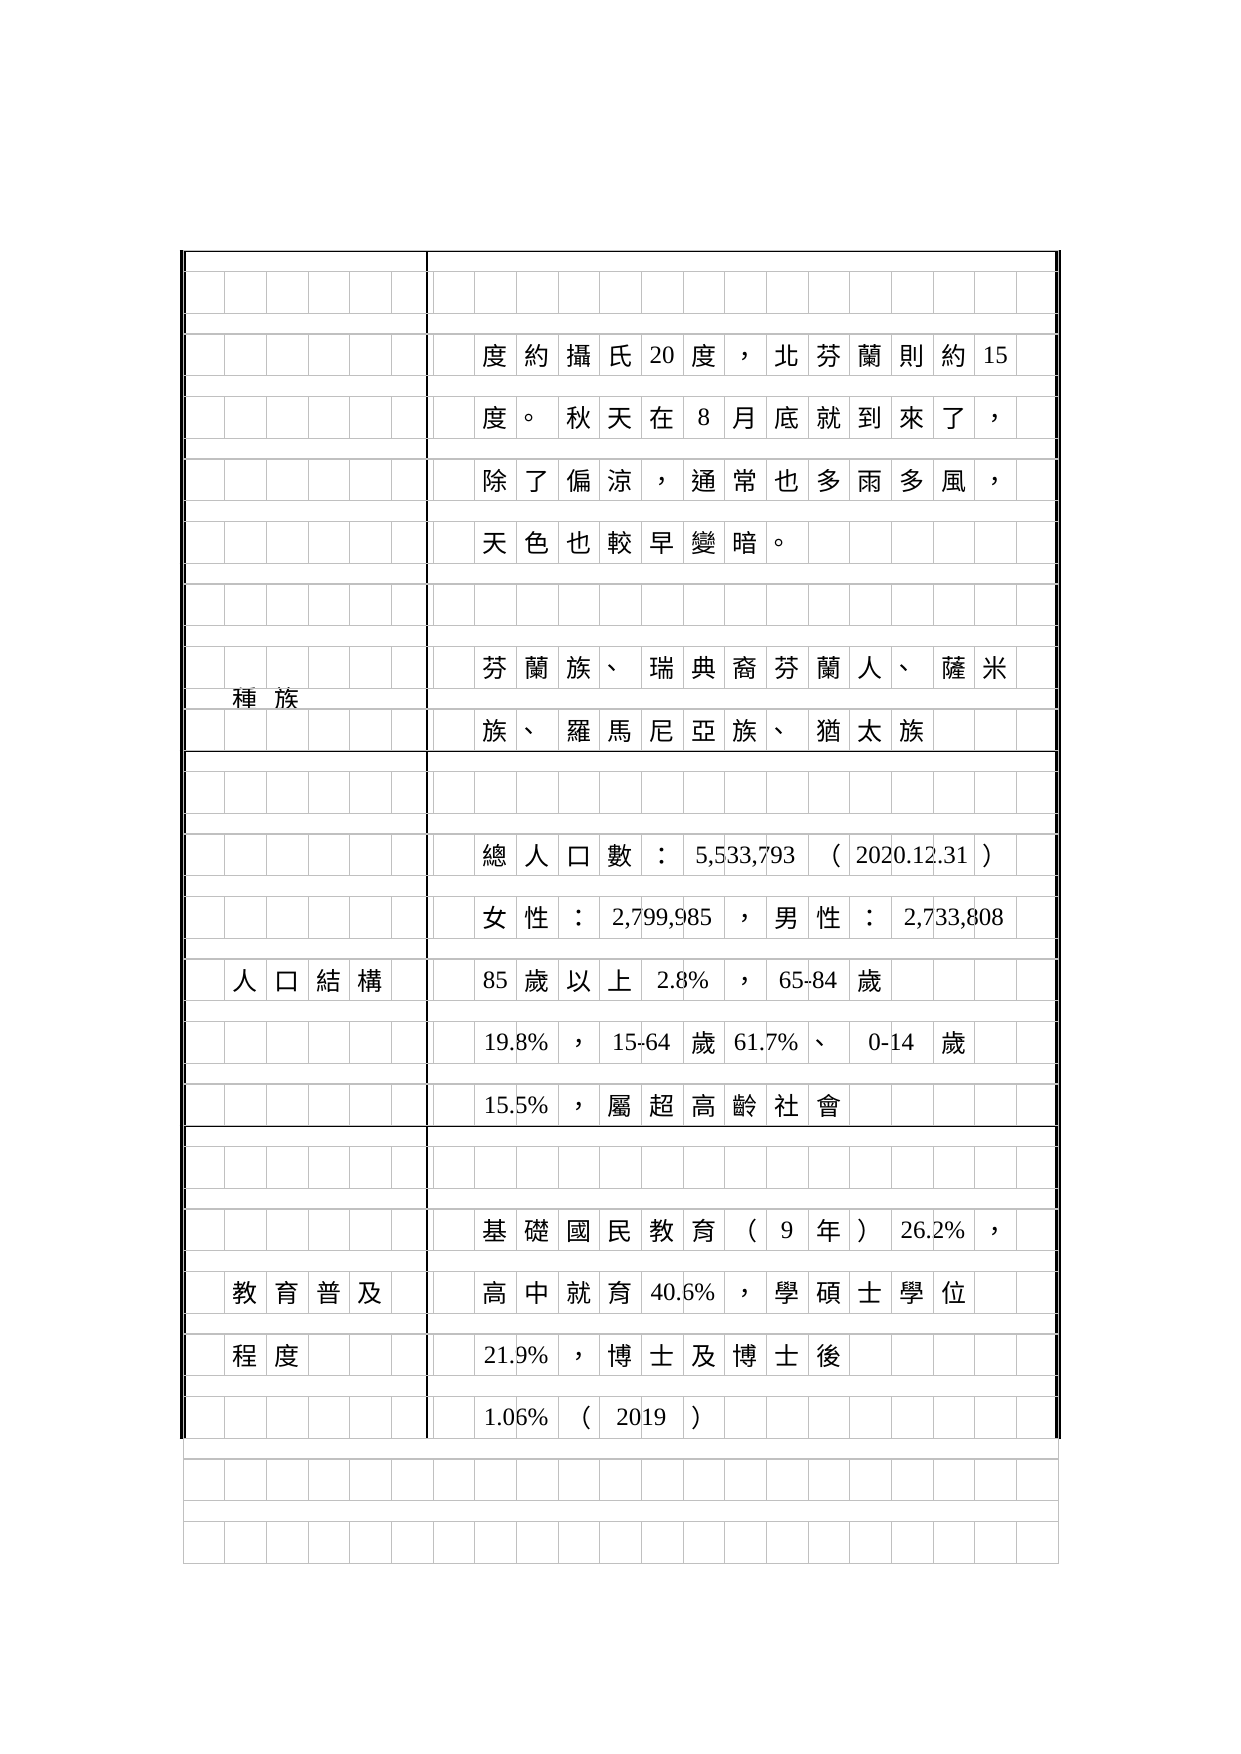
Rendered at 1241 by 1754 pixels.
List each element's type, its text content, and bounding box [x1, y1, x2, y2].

table_cell [186, 522, 224, 563]
table_cell 基礎國民教育（9年）26.2%，高中就育40.6%，學碩士學位21.9%，博士及博士後1.06%（2019） [934, 1210, 974, 1250]
table_cell [392, 272, 426, 313]
table_cell 總人口數：5,533,793（2020.12.31） 女性：2,799,985，男性：2,733,808 85歲以上2.8%，65-84歲19.8%，15-64歲61.7%、0-14歲15.5%，屬超高齡社會 [428, 1001, 1055, 1021]
table_cell 基礎國民教育（9年）26.2%，高中就育40.6%，學碩士學位21.9%，博士及博士後1.06%（2019） [934, 1147, 974, 1188]
table_cell 普 [309, 1272, 349, 1313]
table_cell 基礎國民教育（9年）26.2%，高中就育40.6%，學碩士學位21.9%，博士及博士後1.06%（2019） [559, 1272, 599, 1313]
table_cell 結 [309, 960, 349, 1000]
table_cell [392, 1397, 426, 1438]
table_cell 芬蘭族、瑞典裔芬蘭人、薩米族、羅馬尼亞族、猶太族 [975, 647, 1016, 688]
table_cell 程 [225, 1335, 266, 1375]
table_cell 基礎國民教育（9年）26.2%，高中就育40.6%，學碩士學位21.9%，博士及博士後1.06%（2019） [475, 1335, 516, 1375]
table_cell 種族 [250, 689, 280, 708]
table_cell [309, 522, 349, 563]
table_cell [186, 772, 224, 813]
table_cell 芬蘭族、瑞典裔芬蘭人、薩米族、羅馬尼亞族、猶太族 [1017, 585, 1055, 625]
table_cell 基礎國民教育（9年）26.2%，高中就育40.6%，學碩士學位21.9%，博士及博士後1.06%（2019） [600, 1272, 641, 1313]
table_cell 基礎國民教育（9年）26.2%，高中就育40.6%，學碩士學位21.9%，博士及博士後1.06%（2019） [1017, 1210, 1055, 1250]
table_cell 種族 [309, 710, 349, 750]
table_cell 基礎國民教育（9年）26.2%，高中就育40.6%，學碩士學位21.9%，博士及博士後1.06%（2019） [475, 1397, 516, 1438]
table_cell 基礎國民教育（9年）26.2%，高中就育40.6%，學碩士學位21.9%，博士及博士後1.06%（2019） [517, 1272, 558, 1313]
table_cell [186, 835, 224, 875]
table_cell 種族 [239, 689, 248, 708]
table_cell [186, 397, 224, 438]
table_cell 基礎國民教育（9年）26.2%，高中就育40.6%，學碩士學位21.9%，博士及博士後1.06%（2019） [892, 1335, 933, 1375]
table_cell 基礎國民教育（9年）26.2%，高中就育40.6%，學碩士學位21.9%，博士及博士後1.06%（2019） [809, 1210, 849, 1250]
table_cell [309, 1147, 349, 1188]
table_cell 基礎國民教育（9年）26.2%，高中就育40.6%，學碩士學位21.9%，博士及博士後1.06%（2019） [809, 1147, 849, 1188]
table_cell [267, 1147, 308, 1188]
table_cell 總人口數：5,533,793（2020.12.31） 女性：2,799,985，男性：2,733,808 85歲以上2.8%，65-84歲19.8%，15-64歲61.7%、0-14歲15.5%，屬超高齡社會 [428, 876, 1055, 896]
table_cell 基礎國民教育（9年）26.2%，高中就育40.6%，學碩士學位21.9%，博士及博士後1.06%（2019） [475, 1147, 516, 1188]
table_cell 基礎國民教育（9年）26.2%，高中就育40.6%，學碩士學位21.9%，博士及博士後1.06%（2019） [684, 1335, 724, 1375]
table_cell [350, 772, 391, 813]
table_cell 種族 [225, 585, 266, 625]
table_cell 總人口數：5,533,793（2020.12.31） 女性：2,799,985，男性：2,733,808 85歲以上2.8%，65-84歲19.8%，15-64歲61.7%、0-14歲15.5%，屬超高齡社會 [428, 752, 1055, 771]
table_cell [392, 522, 426, 563]
table_cell 芬蘭族、瑞典裔芬蘭人、薩米族、羅馬尼亞族、猶太族 [892, 647, 933, 688]
table_cell [186, 1251, 426, 1271]
table_cell [309, 1022, 349, 1063]
table_cell [350, 522, 391, 563]
table_cell [392, 1147, 426, 1188]
table_cell 冬天冷且多雪，平均溫度約攝氏負10度到負20度，北芬蘭可以到負30度。南芬蘭春天來得較早，在3月底，北芬蘭則在4月底，氣溫偏涼。夏天是6、7、8月，南芬蘭平均溫度約攝氏20度，北芬蘭則約15度。秋天在8月底就到來了，除了偏涼，通常也多雨多風，天色也較早變暗。 [428, 501, 1055, 521]
table_cell 基礎國民教育（9年）26.2%，高中就育40.6%，學碩士學位21.9%，博士及博士後1.06%（2019） [434, 1210, 474, 1250]
table_cell [267, 522, 308, 563]
table_cell [186, 1376, 426, 1396]
table_cell 基礎國民教育（9年）26.2%，高中就育40.6%，學碩士學位21.9%，博士及博士後1.06%（2019） [559, 1210, 599, 1250]
table_cell [392, 1085, 426, 1125]
table_cell 芬蘭族、瑞典裔芬蘭人、薩米族、羅馬尼亞族、猶太族 [725, 710, 766, 750]
table_cell 種族 [392, 585, 426, 625]
table_cell [392, 460, 426, 500]
table_cell 芬蘭族、瑞典裔芬蘭人、薩米族、羅馬尼亞族、猶太族 [975, 710, 1016, 750]
table_cell [186, 1397, 224, 1438]
table_cell [186, 252, 426, 271]
table_cell [186, 1189, 426, 1208]
table_cell 種族 [309, 647, 349, 688]
table_cell 基礎國民教育（9年）26.2%，高中就育40.6%，學碩士學位21.9%，博士及博士後1.06%（2019） [684, 1272, 724, 1313]
table_cell 芬蘭族、瑞典裔芬蘭人、薩米族、羅馬尼亞族、猶太族 [434, 710, 474, 750]
table_cell 基礎國民教育（9年）26.2%，高中就育40.6%，學碩士學位21.9%，博士及博士後1.06%（2019） [809, 1397, 849, 1438]
table_cell [225, 897, 266, 938]
table_cell [309, 1085, 349, 1125]
table_cell 芬蘭族、瑞典裔芬蘭人、薩米族、羅馬尼亞族、猶太族 [642, 710, 683, 750]
table_cell [186, 876, 426, 896]
table_cell 基礎國民教育（9年）26.2%，高中就育40.6%，學碩士學位21.9%，博士及博士後1.06%（2019） [725, 1147, 766, 1188]
table_cell 種族 [225, 647, 266, 688]
table_cell [186, 1335, 224, 1375]
table_cell [225, 835, 266, 875]
table_cell 種族 [309, 585, 349, 625]
table_cell 基礎國民教育（9年）26.2%，高中就育40.6%，學碩士學位21.9%，博士及博士後1.06%（2019） [475, 1210, 516, 1250]
table_cell [267, 1397, 308, 1438]
table_cell 基礎國民教育（9年）26.2%，高中就育40.6%，學碩士學位21.9%，博士及博士後1.06%（2019） [434, 1272, 474, 1313]
table_cell [392, 1272, 426, 1313]
table_cell 基礎國民教育（9年）26.2%，高中就育40.6%，學碩士學位21.9%，博士及博士後1.06%（2019） [642, 1335, 683, 1375]
table_cell [267, 335, 308, 375]
table_cell [267, 1085, 308, 1125]
table_cell 芬蘭族、瑞典裔芬蘭人、薩米族、羅馬尼亞族、猶太族 [684, 647, 724, 688]
table_cell 芬蘭族、瑞典裔芬蘭人、薩米族、羅馬尼亞族、猶太族 [850, 585, 891, 625]
table_cell 芬蘭族、瑞典裔芬蘭人、薩米族、羅馬尼亞族、猶太族 [850, 647, 891, 688]
table_cell [186, 335, 224, 375]
table_cell 基礎國民教育（9年）26.2%，高中就育40.6%，學碩士學位21.9%，博士及博士後1.06%（2019） [725, 1397, 766, 1438]
table_cell [225, 460, 266, 500]
table_cell 基礎國民教育（9年）26.2%，高中就育40.6%，學碩士學位21.9%，博士及博士後1.06%（2019） [428, 1376, 1055, 1396]
table_cell [225, 1210, 266, 1250]
table_cell [350, 1147, 391, 1188]
table_cell [267, 1210, 308, 1250]
table_cell 基礎國民教育（9年）26.2%，高中就育40.6%，學碩士學位21.9%，博士及博士後1.06%（2019） [428, 1251, 1055, 1271]
table_cell [392, 1210, 426, 1250]
table_cell [350, 1210, 391, 1250]
table_cell [186, 1127, 426, 1146]
table_cell 基礎國民教育（9年）26.2%，高中就育40.6%，學碩士學位21.9%，博士及博士後1.06%（2019） [934, 1272, 974, 1313]
table_cell [350, 1085, 391, 1125]
table_cell [186, 897, 224, 938]
table_cell 基礎國民教育（9年）26.2%，高中就育40.6%，學碩士學位21.9%，博士及博士後1.06%（2019） [975, 1397, 1016, 1438]
table_cell [186, 939, 426, 958]
table_cell 基礎國民教育（9年）26.2%，高中就育40.6%，學碩士學位21.9%，博士及博士後1.06%（2019） [684, 1210, 724, 1250]
table_cell 人 [225, 960, 266, 1000]
table_cell 基礎國民教育（9年）26.2%，高中就育40.6%，學碩士學位21.9%，博士及博士後1.06%（2019） [934, 1397, 974, 1438]
table_cell 基礎國民教育（9年）26.2%，高中就育40.6%，學碩士學位21.9%，博士及博士後1.06%（2019） [975, 1147, 1016, 1188]
table_cell 芬蘭族、瑞典裔芬蘭人、薩米族、羅馬尼亞族、猶太族 [517, 585, 558, 625]
table_cell 基礎國民教育（9年）26.2%，高中就育40.6%，學碩士學位21.9%，博士及博士後1.06%（2019） [850, 1397, 891, 1438]
table_cell 基礎國民教育（9年）26.2%，高中就育40.6%，學碩士學位21.9%，博士及博士後1.06%（2019） [975, 1335, 1016, 1375]
table_cell [350, 397, 391, 438]
table_cell 芬蘭族、瑞典裔芬蘭人、薩米族、羅馬尼亞族、猶太族 [767, 647, 808, 688]
table_cell 基礎國民教育（9年）26.2%，高中就育40.6%，學碩士學位21.9%，博士及博士後1.06%（2019） [850, 1147, 891, 1188]
table_cell 基礎國民教育（9年）26.2%，高中就育40.6%，學碩士學位21.9%，博士及博士後1.06%（2019） [892, 1210, 933, 1250]
table_cell 芬蘭族、瑞典裔芬蘭人、薩米族、羅馬尼亞族、猶太族 [559, 647, 599, 688]
table_cell 基礎國民教育（9年）26.2%，高中就育40.6%，學碩士學位21.9%，博士及博士後1.06%（2019） [934, 1335, 974, 1375]
table_cell 基礎國民教育（9年）26.2%，高中就育40.6%，學碩士學位21.9%，博士及博士後1.06%（2019） [725, 1335, 766, 1375]
table_cell 基礎國民教育（9年）26.2%，高中就育40.6%，學碩士學位21.9%，博士及博士後1.06%（2019） [850, 1335, 891, 1375]
table_cell 芬蘭族、瑞典裔芬蘭人、薩米族、羅馬尼亞族、猶太族 [684, 710, 724, 750]
table_cell [186, 460, 224, 500]
table_cell 基礎國民教育（9年）26.2%，高中就育40.6%，學碩士學位21.9%，博士及博士後1.06%（2019） [600, 1147, 641, 1188]
table_cell [186, 1022, 224, 1063]
table_cell 基礎國民教育（9年）26.2%，高中就育40.6%，學碩士學位21.9%，博士及博士後1.06%（2019） [517, 1335, 558, 1375]
table_cell 芬蘭族、瑞典裔芬蘭人、薩米族、羅馬尼亞族、猶太族 [850, 710, 891, 750]
table_cell [186, 439, 426, 458]
table_cell [267, 460, 308, 500]
table_cell [350, 1335, 391, 1375]
table_cell 芬蘭族、瑞典裔芬蘭人、薩米族、羅馬尼亞族、猶太族 [428, 564, 1055, 583]
table_cell 芬蘭族、瑞典裔芬蘭人、薩米族、羅馬尼亞族、猶太族 [428, 689, 1055, 708]
table_cell [392, 1335, 426, 1375]
table_cell 總人口數：5,533,793（2020.12.31） 女性：2,799,985，男性：2,733,808 85歲以上2.8%，65-84歲19.8%，15-64歲61.7%、0-14歲15.5%，屬超高齡社會 [428, 814, 1055, 833]
table_cell 基礎國民教育（9年）26.2%，高中就育40.6%，學碩士學位21.9%，博士及博士後1.06%（2019） [684, 1147, 724, 1188]
table_cell 基礎國民教育（9年）26.2%，高中就育40.6%，學碩士學位21.9%，博士及博士後1.06%（2019） [767, 1397, 808, 1438]
table_cell 基礎國民教育（9年）26.2%，高中就育40.6%，學碩士學位21.9%，博士及博士後1.06%（2019） [850, 1272, 891, 1313]
table_cell 芬蘭族、瑞典裔芬蘭人、薩米族、羅馬尼亞族、猶太族 [767, 585, 808, 625]
table_cell [186, 272, 224, 313]
table_cell [267, 835, 308, 875]
table_cell 基礎國民教育（9年）26.2%，高中就育40.6%，學碩士學位21.9%，博士及博士後1.06%（2019） [975, 1210, 1016, 1250]
table_cell [309, 835, 349, 875]
table_cell [267, 1022, 308, 1063]
table_cell 冬天冷且多雪，平均溫度約攝氏負10度到負20度，北芬蘭可以到負30度。南芬蘭春天來得較早，在3月底，北芬蘭則在4月底，氣溫偏涼。夏天是6、7、8月，南芬蘭平均溫度約攝氏20度，北芬蘭則約15度。秋天在8月底就到來了，除了偏涼，通常也多雨多風，天色也較早變暗。 [428, 439, 1055, 458]
table_cell [309, 1335, 349, 1375]
table_cell 口 [267, 960, 308, 1000]
table_cell [186, 314, 426, 333]
table_cell 基礎國民教育（9年）26.2%，高中就育40.6%，學碩士學位21.9%，博士及博士後1.06%（2019） [642, 1272, 683, 1313]
table_cell [186, 1272, 224, 1313]
table_cell 芬蘭族、瑞典裔芬蘭人、薩米族、羅馬尼亞族、猶太族 [475, 585, 516, 625]
table_cell 冬天冷且多雪，平均溫度約攝氏負10度到負20度，北芬蘭可以到負30度。南芬蘭春天來得較早，在3月底，北芬蘭則在4月底，氣溫偏涼。夏天是6、7、8月，南芬蘭平均溫度約攝氏20度，北芬蘭則約15度。秋天在8月底就到來了，除了偏涼，通常也多雨多風，天色也較早變暗。 [428, 314, 1055, 333]
table_cell 總人口數：5,533,793（2020.12.31） 女性：2,799,985，男性：2,733,808 85歲以上2.8%，65-84歲19.8%，15-64歲61.7%、0-14歲15.5%，屬超高齡社會 [428, 939, 1055, 958]
table_cell 芬蘭族、瑞典裔芬蘭人、薩米族、羅馬尼亞族、猶太族 [975, 585, 1016, 625]
table_cell [186, 752, 426, 771]
table_cell 及 [350, 1272, 391, 1313]
table_cell 芬蘭族、瑞典裔芬蘭人、薩米族、羅馬尼亞族、猶太族 [475, 710, 516, 750]
table_cell 種族 [392, 647, 426, 688]
table_cell [350, 335, 391, 375]
table_cell 基礎國民教育（9年）26.2%，高中就育40.6%，學碩士學位21.9%，博士及博士後1.06%（2019） [428, 1127, 1055, 1146]
table_cell [186, 376, 426, 396]
table_cell 基礎國民教育（9年）26.2%，高中就育40.6%，學碩士學位21.9%，博士及博士後1.06%（2019） [434, 1335, 474, 1375]
table_cell 基礎國民教育（9年）26.2%，高中就育40.6%，學碩士學位21.9%，博士及博士後1.06%（2019） [428, 1314, 1055, 1333]
table_cell 芬蘭族、瑞典裔芬蘭人、薩米族、羅馬尼亞族、猶太族 [809, 585, 849, 625]
table_cell 基礎國民教育（9年）26.2%，高中就育40.6%，學碩士學位21.9%，博士及博士後1.06%（2019） [517, 1210, 558, 1250]
table_cell [186, 960, 224, 1000]
table_cell 芬蘭族、瑞典裔芬蘭人、薩米族、羅馬尼亞族、猶太族 [684, 585, 724, 625]
table_cell 芬蘭族、瑞典裔芬蘭人、薩米族、羅馬尼亞族、猶太族 [809, 647, 849, 688]
table_cell [392, 897, 426, 938]
table_cell 種族 [186, 689, 237, 708]
table_cell [309, 897, 349, 938]
table_cell 芬蘭族、瑞典裔芬蘭人、薩米族、羅馬尼亞族、猶太族 [559, 585, 599, 625]
table_cell 芬蘭族、瑞典裔芬蘭人、薩米族、羅馬尼亞族、猶太族 [600, 585, 641, 625]
table_cell 芬蘭族、瑞典裔芬蘭人、薩米族、羅馬尼亞族、猶太族 [475, 647, 516, 688]
table_cell 基礎國民教育（9年）26.2%，高中就育40.6%，學碩士學位21.9%，博士及博士後1.06%（2019） [642, 1397, 683, 1438]
table_cell 芬蘭族、瑞典裔芬蘭人、薩米族、羅馬尼亞族、猶太族 [600, 710, 641, 750]
table_cell 種族 [350, 647, 391, 688]
table_cell [186, 1064, 426, 1083]
table_cell 芬蘭族、瑞典裔芬蘭人、薩米族、羅馬尼亞族、猶太族 [767, 710, 808, 750]
table_cell 種族 [186, 585, 224, 625]
table_cell 基礎國民教育（9年）26.2%，高中就育40.6%，學碩士學位21.9%，博士及博士後1.06%（2019） [559, 1397, 599, 1438]
table_cell 基礎國民教育（9年）26.2%，高中就育40.6%，學碩士學位21.9%，博士及博士後1.06%（2019） [1017, 1272, 1055, 1313]
table_cell 基礎國民教育（9年）26.2%，高中就育40.6%，學碩士學位21.9%，博士及博士後1.06%（2019） [642, 1210, 683, 1250]
table_cell 種族 [186, 564, 426, 583]
table_cell [186, 1147, 224, 1188]
table_cell [267, 272, 308, 313]
table_cell 芬蘭族、瑞典裔芬蘭人、薩米族、羅馬尼亞族、猶太族 [892, 585, 933, 625]
table_cell 基礎國民教育（9年）26.2%，高中就育40.6%，學碩士學位21.9%，博士及博士後1.06%（2019） [892, 1147, 933, 1188]
table_cell [267, 772, 308, 813]
table_cell [309, 1210, 349, 1250]
table_cell 基礎國民教育（9年）26.2%，高中就育40.6%，學碩士學位21.9%，博士及博士後1.06%（2019） [1017, 1335, 1055, 1375]
table_cell 芬蘭族、瑞典裔芬蘭人、薩米族、羅馬尼亞族、猶太族 [600, 647, 641, 688]
table_cell 基礎國民教育（9年）26.2%，高中就育40.6%，學碩士學位21.9%，博士及博士後1.06%（2019） [434, 1397, 474, 1438]
table_cell 芬蘭族、瑞典裔芬蘭人、薩米族、羅馬尼亞族、猶太族 [434, 585, 474, 625]
table_cell 總人口數：5,533,793（2020.12.31） 女性：2,799,985，男性：2,733,808 85歲以上2.8%，65-84歲19.8%，15-64歲61.7%、0-14歲15.5%，屬超高齡社會 [428, 1064, 1055, 1083]
table_cell [392, 397, 426, 438]
table_cell 芬蘭族、瑞典裔芬蘭人、薩米族、羅馬尼亞族、猶太族 [1017, 647, 1055, 688]
table_cell 芬蘭族、瑞典裔芬蘭人、薩米族、羅馬尼亞族、猶太族 [428, 626, 1055, 646]
table_cell 種族 [225, 710, 266, 750]
table_cell 基礎國民教育（9年）26.2%，高中就育40.6%，學碩士學位21.9%，博士及博士後1.06%（2019） [559, 1147, 599, 1188]
table_cell 基礎國民教育（9年）26.2%，高中就育40.6%，學碩士學位21.9%，博士及博士後1.06%（2019） [767, 1147, 808, 1188]
table_cell [309, 335, 349, 375]
table_cell [350, 1397, 391, 1438]
table_cell [267, 897, 308, 938]
table_cell [225, 1147, 266, 1188]
table_cell 芬蘭族、瑞典裔芬蘭人、薩米族、羅馬尼亞族、猶太族 [1017, 710, 1055, 750]
table_cell [186, 814, 426, 833]
table_cell 種族 [350, 710, 391, 750]
table_cell 芬蘭族、瑞典裔芬蘭人、薩米族、羅馬尼亞族、猶太族 [725, 647, 766, 688]
table_cell 基礎國民教育（9年）26.2%，高中就育40.6%，學碩士學位21.9%，博士及博士後1.06%（2019） [767, 1272, 808, 1313]
table_cell [350, 1022, 391, 1063]
table_cell 芬蘭族、瑞典裔芬蘭人、薩米族、羅馬尼亞族、猶太族 [934, 710, 974, 750]
table_cell 基礎國民教育（9年）26.2%，高中就育40.6%，學碩士學位21.9%，博士及博士後1.06%（2019） [809, 1335, 849, 1375]
table_cell 種族 [278, 698, 282, 708]
table_cell 基礎國民教育（9年）26.2%，高中就育40.6%，學碩士學位21.9%，博士及博士後1.06%（2019） [892, 1397, 933, 1438]
table_cell 芬蘭族、瑞典裔芬蘭人、薩米族、羅馬尼亞族、猶太族 [934, 585, 974, 625]
table_cell 度 [267, 1335, 308, 1375]
table_cell [186, 1314, 426, 1333]
table_cell 基礎國民教育（9年）26.2%，高中就育40.6%，學碩士學位21.9%，博士及博士後1.06%（2019） [517, 1397, 558, 1438]
table_cell 基礎國民教育（9年）26.2%，高中就育40.6%，學碩士學位21.9%，博士及博士後1.06%（2019） [809, 1272, 849, 1313]
table_cell 冬天冷且多雪，平均溫度約攝氏負10度到負20度，北芬蘭可以到負30度。南芬蘭春天來得較早，在3月底，北芬蘭則在4月底，氣溫偏涼。夏天是6、7、8月，南芬蘭平均溫度約攝氏20度，北芬蘭則約15度。秋天在8月底就到來了，除了偏涼，通常也多雨多風，天色也較早變暗。 [428, 252, 1055, 271]
table_cell 芬蘭族、瑞典裔芬蘭人、薩米族、羅馬尼亞族、猶太族 [642, 585, 683, 625]
table_cell 種族 [186, 647, 224, 688]
table_cell 基礎國民教育（9年）26.2%，高中就育40.6%，學碩士學位21.9%，博士及博士後1.06%（2019） [600, 1335, 641, 1375]
table_cell 芬蘭族、瑞典裔芬蘭人、薩米族、羅馬尼亞族、猶太族 [892, 710, 933, 750]
table_cell [225, 1397, 266, 1438]
table_cell [186, 1085, 224, 1125]
table_cell 芬蘭族、瑞典裔芬蘭人、薩米族、羅馬尼亞族、猶太族 [725, 585, 766, 625]
table_cell [392, 835, 426, 875]
table_cell 種族 [267, 710, 308, 750]
table_cell 基礎國民教育（9年）26.2%，高中就育40.6%，學碩士學位21.9%，博士及博士後1.06%（2019） [1017, 1147, 1055, 1188]
table_cell [350, 460, 391, 500]
table_cell 種族 [350, 585, 391, 625]
table_cell [225, 335, 266, 375]
table_cell [186, 501, 426, 521]
table_cell 基礎國民教育（9年）26.2%，高中就育40.6%，學碩士學位21.9%，博士及博士後1.06%（2019） [559, 1335, 599, 1375]
table_cell [309, 1397, 349, 1438]
table_cell 基礎國民教育（9年）26.2%，高中就育40.6%，學碩士學位21.9%，博士及博士後1.06%（2019） [725, 1272, 766, 1313]
table_cell [392, 1022, 426, 1063]
table_cell [225, 1022, 266, 1063]
table_cell 種族 [280, 689, 426, 708]
table_cell 種族 [186, 626, 426, 646]
table_cell 基礎國民教育（9年）26.2%，高中就育40.6%，學碩士學位21.9%，博士及博士後1.06%（2019） [1017, 1397, 1055, 1438]
table_cell [225, 397, 266, 438]
table_cell 基礎國民教育（9年）26.2%，高中就育40.6%，學碩士學位21.9%，博士及博士後1.06%（2019） [725, 1210, 766, 1250]
table_cell 基礎國民教育（9年）26.2%，高中就育40.6%，學碩士學位21.9%，博士及博士後1.06%（2019） [684, 1397, 724, 1438]
table_cell [392, 335, 426, 375]
table_cell [350, 835, 391, 875]
table_cell 基礎國民教育（9年）26.2%，高中就育40.6%，學碩士學位21.9%，博士及博士後1.06%（2019） [475, 1272, 516, 1313]
table_cell [186, 1001, 426, 1021]
table_cell 芬蘭族、瑞典裔芬蘭人、薩米族、羅馬尼亞族、猶太族 [934, 647, 974, 688]
table_cell 種族 [392, 710, 426, 750]
table_cell [267, 397, 308, 438]
table_cell [350, 897, 391, 938]
table_cell [392, 960, 426, 1000]
table_cell [225, 272, 266, 313]
table_cell 種族 [267, 585, 308, 625]
table_cell 基礎國民教育（9年）26.2%，高中就育40.6%，學碩士學位21.9%，博士及博士後1.06%（2019） [642, 1147, 683, 1188]
table_cell 基礎國民教育（9年）26.2%，高中就育40.6%，學碩士學位21.9%，博士及博士後1.06%（2019） [892, 1272, 933, 1313]
table_cell 教 [225, 1272, 266, 1313]
table_cell 芬蘭族、瑞典裔芬蘭人、薩米族、羅馬尼亞族、猶太族 [434, 647, 474, 688]
table_cell [225, 1085, 266, 1125]
table_cell 芬蘭族、瑞典裔芬蘭人、薩米族、羅馬尼亞族、猶太族 [809, 710, 849, 750]
table_cell 基礎國民教育（9年）26.2%，高中就育40.6%，學碩士學位21.9%，博士及博士後1.06%（2019） [850, 1210, 891, 1250]
table_cell [392, 772, 426, 813]
table_cell 芬蘭族、瑞典裔芬蘭人、薩米族、羅馬尼亞族、猶太族 [559, 710, 599, 750]
table_cell [350, 272, 391, 313]
table_cell [309, 397, 349, 438]
table_cell 基礎國民教育（9年）26.2%，高中就育40.6%，學碩士學位21.9%，博士及博士後1.06%（2019） [434, 1147, 474, 1188]
table_cell 基礎國民教育（9年）26.2%，高中就育40.6%，學碩士學位21.9%，博士及博士後1.06%（2019） [767, 1210, 808, 1250]
table_cell [309, 772, 349, 813]
table_cell [309, 460, 349, 500]
table_cell [309, 272, 349, 313]
table_cell [225, 772, 266, 813]
table_cell 構 [350, 960, 391, 1000]
table_cell 基礎國民教育（9年）26.2%，高中就育40.6%，學碩士學位21.9%，博士及博士後1.06%（2019） [600, 1397, 641, 1438]
table_cell [186, 1210, 224, 1250]
table_cell 種族 [267, 647, 308, 688]
table_cell 基礎國民教育（9年）26.2%，高中就育40.6%，學碩士學位21.9%，博士及博士後1.06%（2019） [975, 1272, 1016, 1313]
table_cell 冬天冷且多雪，平均溫度約攝氏負10度到負20度，北芬蘭可以到負30度。南芬蘭春天來得較早，在3月底，北芬蘭則在4月底，氣溫偏涼。夏天是6、7、8月，南芬蘭平均溫度約攝氏20度，北芬蘭則約15度。秋天在8月底就到來了，除了偏涼，通常也多雨多風，天色也較早變暗。 [428, 376, 1055, 396]
table_cell 種族 [186, 710, 224, 750]
table_cell 基礎國民教育（9年）26.2%，高中就育40.6%，學碩士學位21.9%，博士及博士後1.06%（2019） [428, 1189, 1055, 1208]
table_cell 芬蘭族、瑞典裔芬蘭人、薩米族、羅馬尼亞族、猶太族 [642, 647, 683, 688]
table_cell 基礎國民教育（9年）26.2%，高中就育40.6%，學碩士學位21.9%，博士及博士後1.06%（2019） [517, 1147, 558, 1188]
table_cell [225, 522, 266, 563]
table_cell 芬蘭族、瑞典裔芬蘭人、薩米族、羅馬尼亞族、猶太族 [517, 647, 558, 688]
table_cell 育 [267, 1272, 308, 1313]
table_cell 基礎國民教育（9年）26.2%，高中就育40.6%，學碩士學位21.9%，博士及博士後1.06%（2019） [767, 1335, 808, 1375]
table_cell 基礎國民教育（9年）26.2%，高中就育40.6%，學碩士學位21.9%，博士及博士後1.06%（2019） [600, 1210, 641, 1250]
table_cell 芬蘭族、瑞典裔芬蘭人、薩米族、羅馬尼亞族、猶太族 [517, 710, 558, 750]
